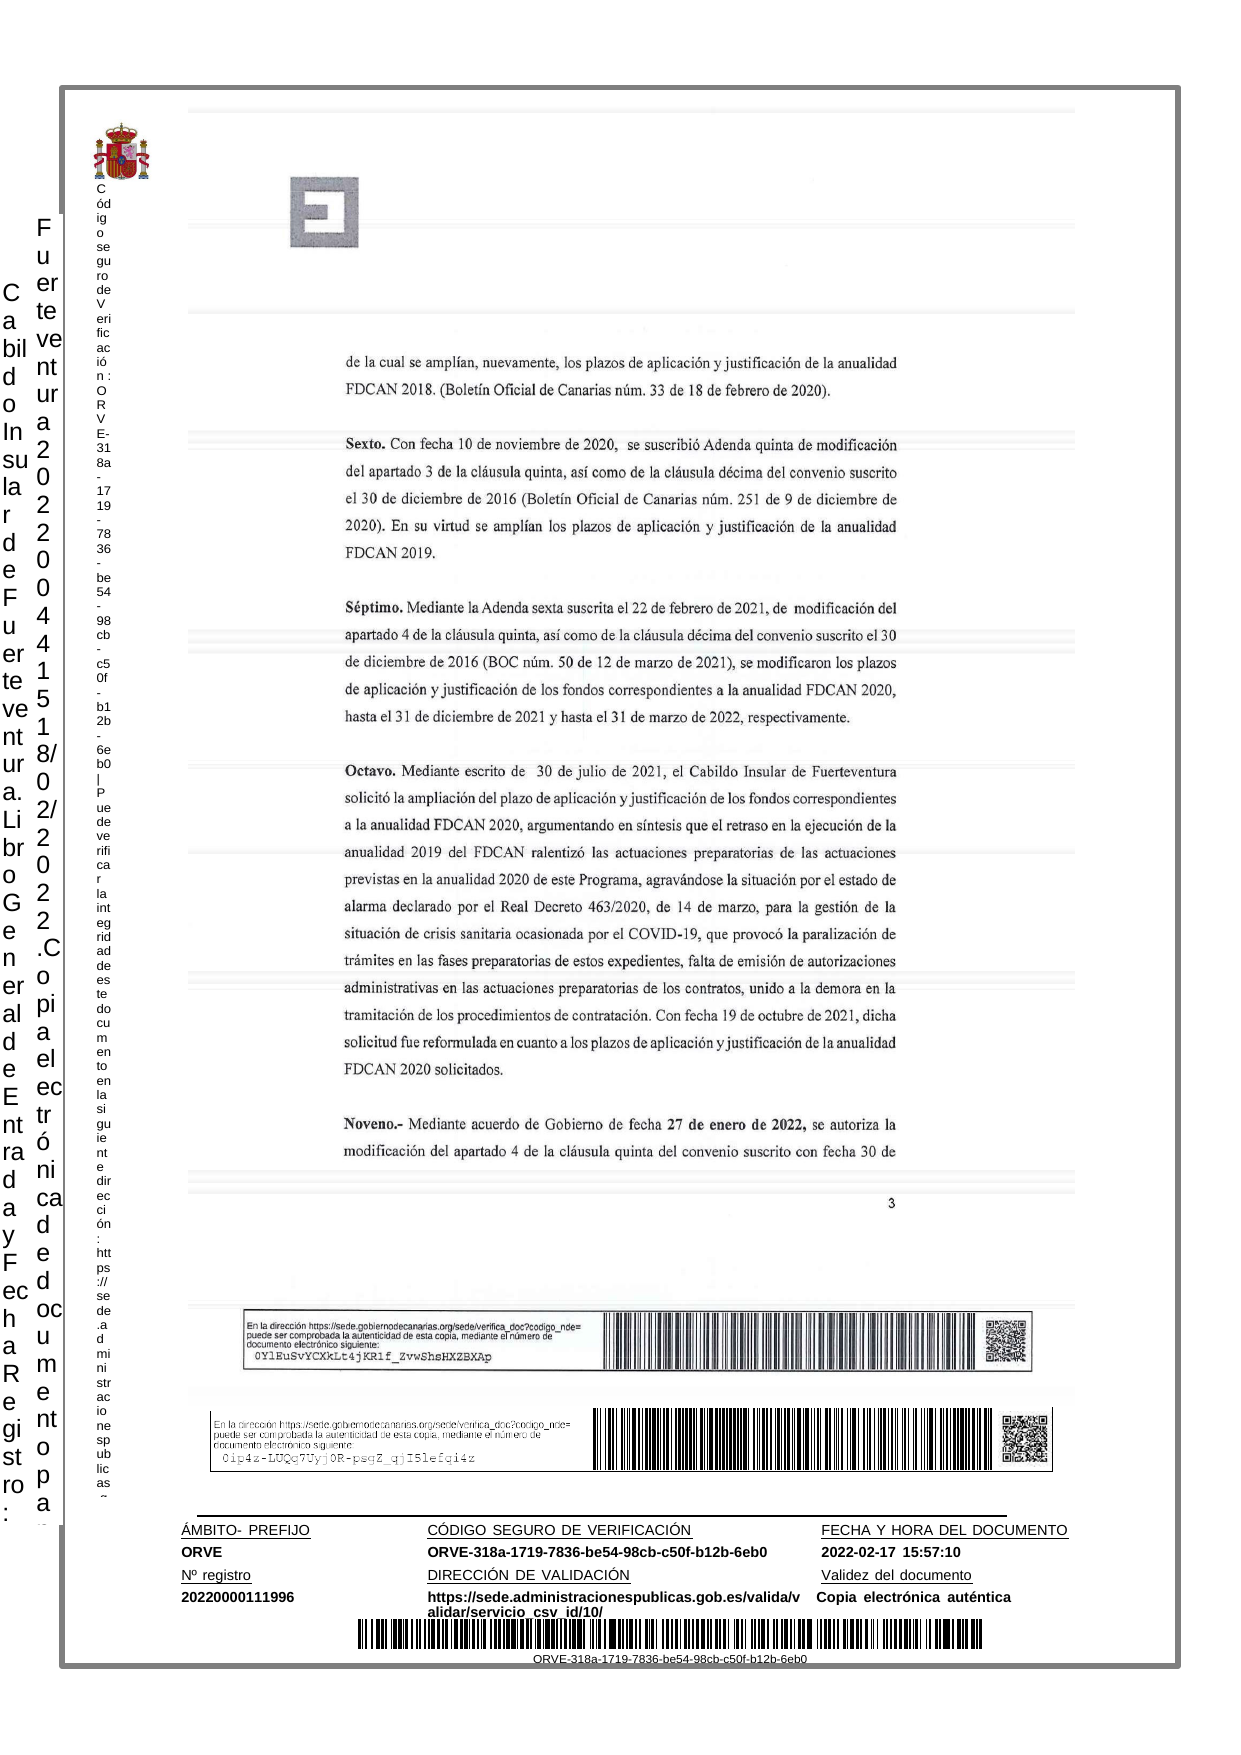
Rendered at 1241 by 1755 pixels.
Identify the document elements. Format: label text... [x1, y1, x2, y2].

text 20220000111996 https://sede.administracionespublicas.gob.es/valida/v Copia electrónica auténtica alidar/servicio_csv_id/10/ [181, 1591, 1017, 1621]
text Código seguro de Verificación : ORVE-318a-1719-7836-be54-98cb-c50f-b12b-6eb0 | Puede verificar la integridad de este documento en la siguiente dirección : https://sede.administracionespublicas.gob.es/valida/validar/serv... [96, 182, 112, 1497]
text Cabildo Insular de Fuerteventura. Libro General de Entrada y Fecha Registro: Libro General de Entrada Cabildo [2, 280, 29, 1525]
text ORVE ORVE-318a-1719-7836-be54-98cb-c50f-b12b-6eb0 2022-02-17 15:57:10 [181, 1544, 1175, 1561]
text ORVE-318a-1719-7836-be54-98cb-c50f-b12b-6eb0 [530, 1653, 810, 1663]
text ÁMBITO- PREFIJO CÓDIGO SEGURO DE VERIFICACIÓN FECHA Y HORA DEL DOCUMENTO [181, 1522, 1175, 1538]
text Fuerteventura 2022004415 18/02/2022 .Copia electrónica de documento papel, con C.S.V.: 14154725631460057263. [36, 214, 63, 1525]
text Nº registro DIRECCIÓN DE VALIDACIÓN Validez del documento [181, 1567, 1175, 1583]
